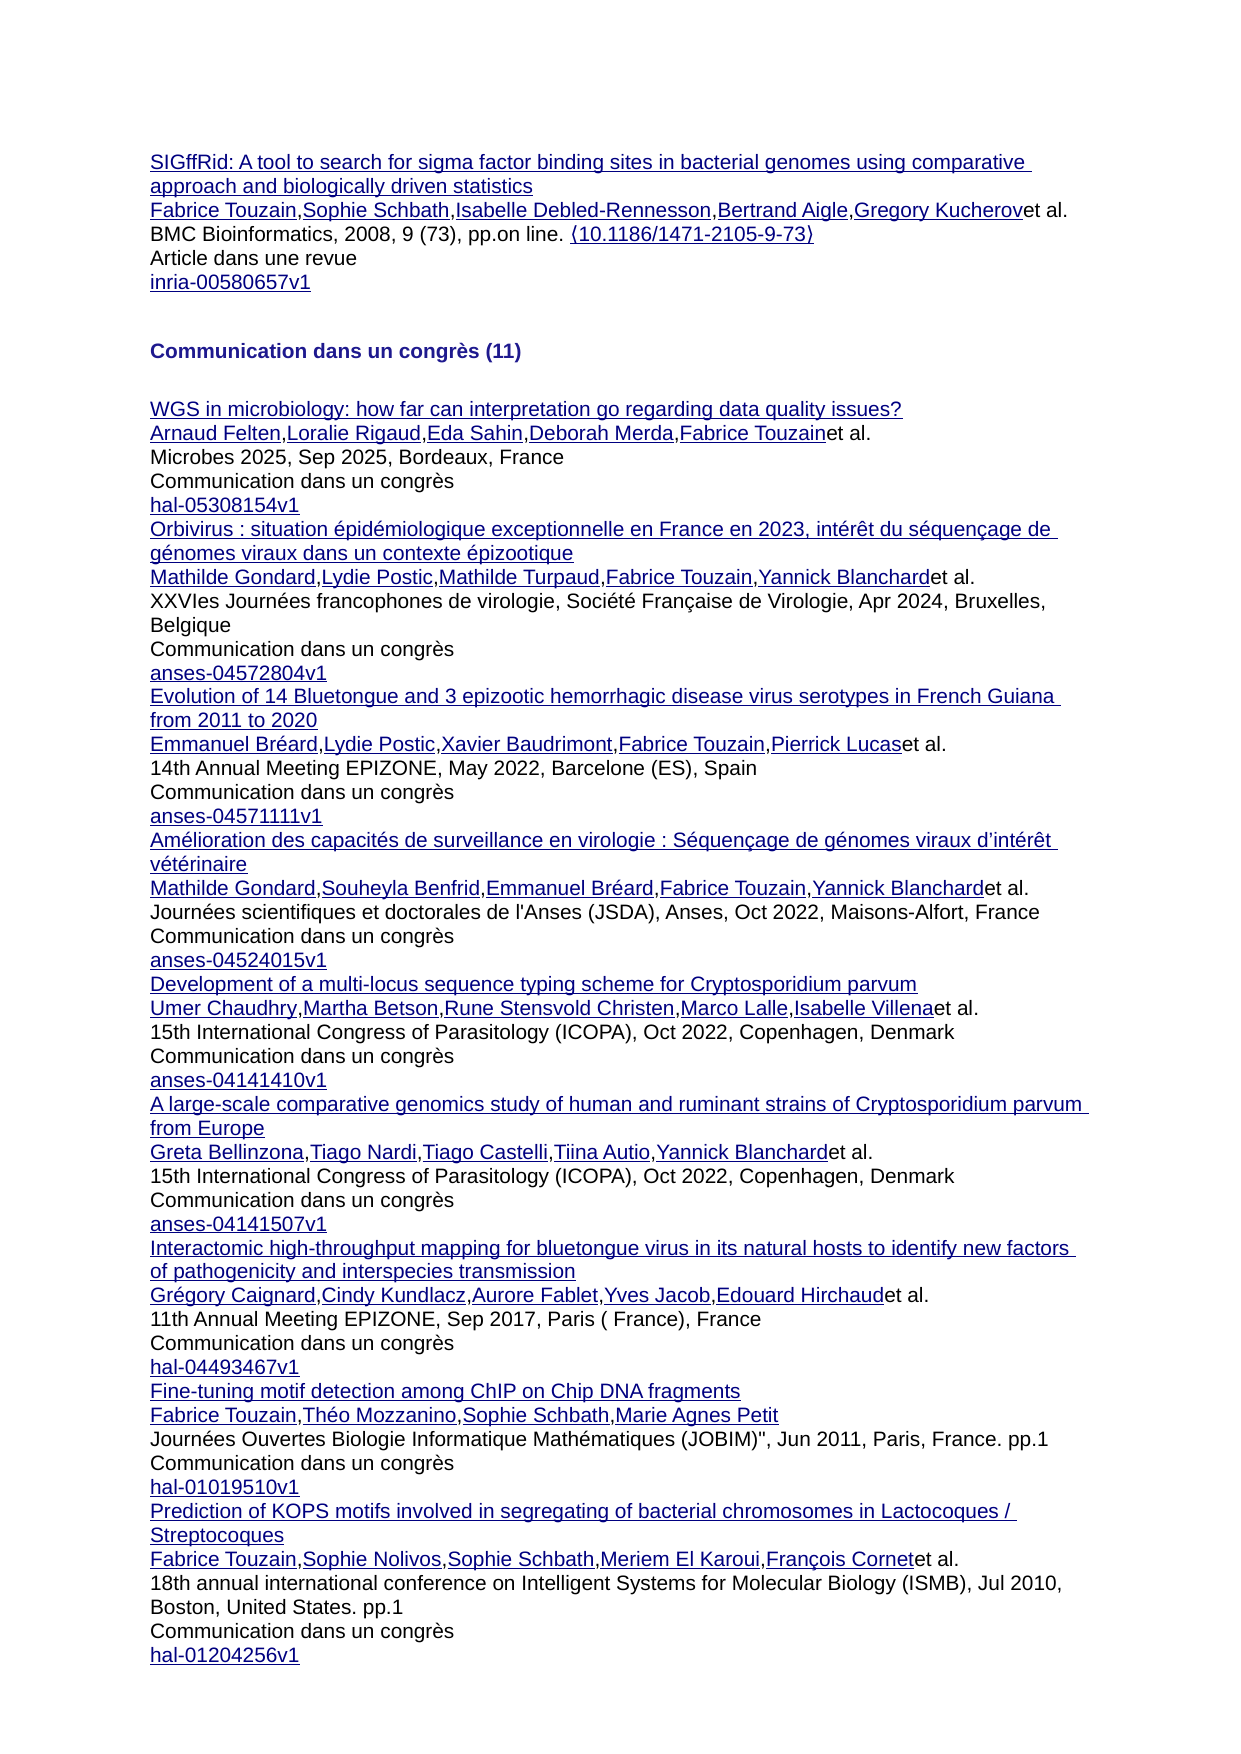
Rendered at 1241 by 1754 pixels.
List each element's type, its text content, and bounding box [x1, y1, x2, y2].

table_cell Amélioration des capacités de surveillance en virologie : Séquençage de génomes viraux d’intérêt vétérinaire Mathilde Gondard,Souheyla Benfrid,Emmanuel Bréard,Fabrice Touzain,Yannick Blanchardet al. Journées scientifiques et doctorales de l'Anses (JSDA), Anses, Oct 2022, Maisons-Alfort, France Communication dans un congrès anses-04524015v1 [150, 828, 1090, 972]
subtitle Communication dans un congrès (11) [150, 338, 1090, 362]
table_cell SIGffRid: A tool to search for sigma factor binding sites in bacterial genomes using comparative approach and biologically driven statistics Fabrice Touzain,Sophie Schbath,Isabelle Debled-Rennesson,Bertrand Aigle,Gregory Kucherovet al. BMC Bioinformatics, 2008, 9 (73), pp.on line. ⟨10.1186/1471-2105-9-73⟩ Article dans une revue inria-00580657v1 [150, 150, 1090, 294]
table_cell Evolution of 14 Bluetongue and 3 epizootic hemorrhagic disease virus serotypes in French Guiana from 2011 to 2020 Emmanuel Bréard,Lydie Postic,Xavier Baudrimont,Fabrice Touzain,Pierrick Lucaset al. 14th Annual Meeting EPIZONE, May 2022, Barcelone (ES), Spain Communication dans un congrès anses-04571111v1 [150, 684, 1090, 828]
table_cell Fine-tuning motif detection among ChIP on Chip DNA fragments Fabrice Touzain,Théo Mozzanino,Sophie Schbath,Marie Agnes Petit Journées Ouvertes Biologie Informatique Mathématiques (JOBIM)", Jun 2011, Paris, France. pp.1 Communication dans un congrès hal-01019510v1 [150, 1379, 1090, 1499]
table_cell Orbivirus : situation épidémiologique exceptionnelle en France en 2023, intérêt du séquençage de génomes viraux dans un contexte épizootique Mathilde Gondard,Lydie Postic,Mathilde Turpaud,Fabrice Touzain,Yannick Blanchardet al. XXVIes Journées francophones de virologie, Société Française de Virologie, Apr 2024, Bruxelles, Belgique Communication dans un congrès anses-04572804v1 [150, 517, 1090, 684]
table_cell Development of a multi-locus sequence typing scheme for Cryptosporidium parvum Umer Chaudhry,Martha Betson,Rune Stensvold Christen,Marco Lalle,Isabelle Villenaet al. 15th International Congress of Parasitology (ICOPA), Oct 2022, Copenhagen, Denmark Communication dans un congrès anses-04141410v1 [150, 972, 1090, 1092]
table_cell Interactomic high-throughput mapping for bluetongue virus in its natural hosts to identify new factors of pathogenicity and interspecies transmission Grégory Caignard,Cindy Kundlacz,Aurore Fablet,Yves Jacob,Edouard Hirchaudet al. 11th Annual Meeting EPIZONE, Sep 2017, Paris ( France), France Communication dans un congrès hal-04493467v1 [150, 1235, 1090, 1379]
table_cell Prediction of KOPS motifs involved in segregating of bacterial chromosomes in Lactocoques / Streptocoques Fabrice Touzain,Sophie Nolivos,Sophie Schbath,Meriem El Karoui,François Cornetet al. 18th annual international conference on Intelligent Systems for Molecular Biology (ISMB), Jul 2010, Boston, United States. pp.1 Communication dans un congrès hal-01204256v1 [150, 1499, 1090, 1667]
table_header WGS in microbiology: how far can interpretation go regarding data quality issues? Arnaud Felten,Loralie Rigaud,Eda Sahin,Deborah Merda,Fabrice Touzainet al. Microbes 2025, Sep 2025, Bordeaux, France Communication dans un congrès hal-05308154v1 [150, 397, 1090, 517]
table_cell A large-scale comparative genomics study of human and ruminant strains of Cryptosporidium parvum from Europe Greta Bellinzona,Tiago Nardi,Tiago Castelli,Tiina Autio,Yannick Blanchardet al. 15th International Congress of Parasitology (ICOPA), Oct 2022, Copenhagen, Denmark Communication dans un congrès anses-04141507v1 [150, 1092, 1090, 1235]
